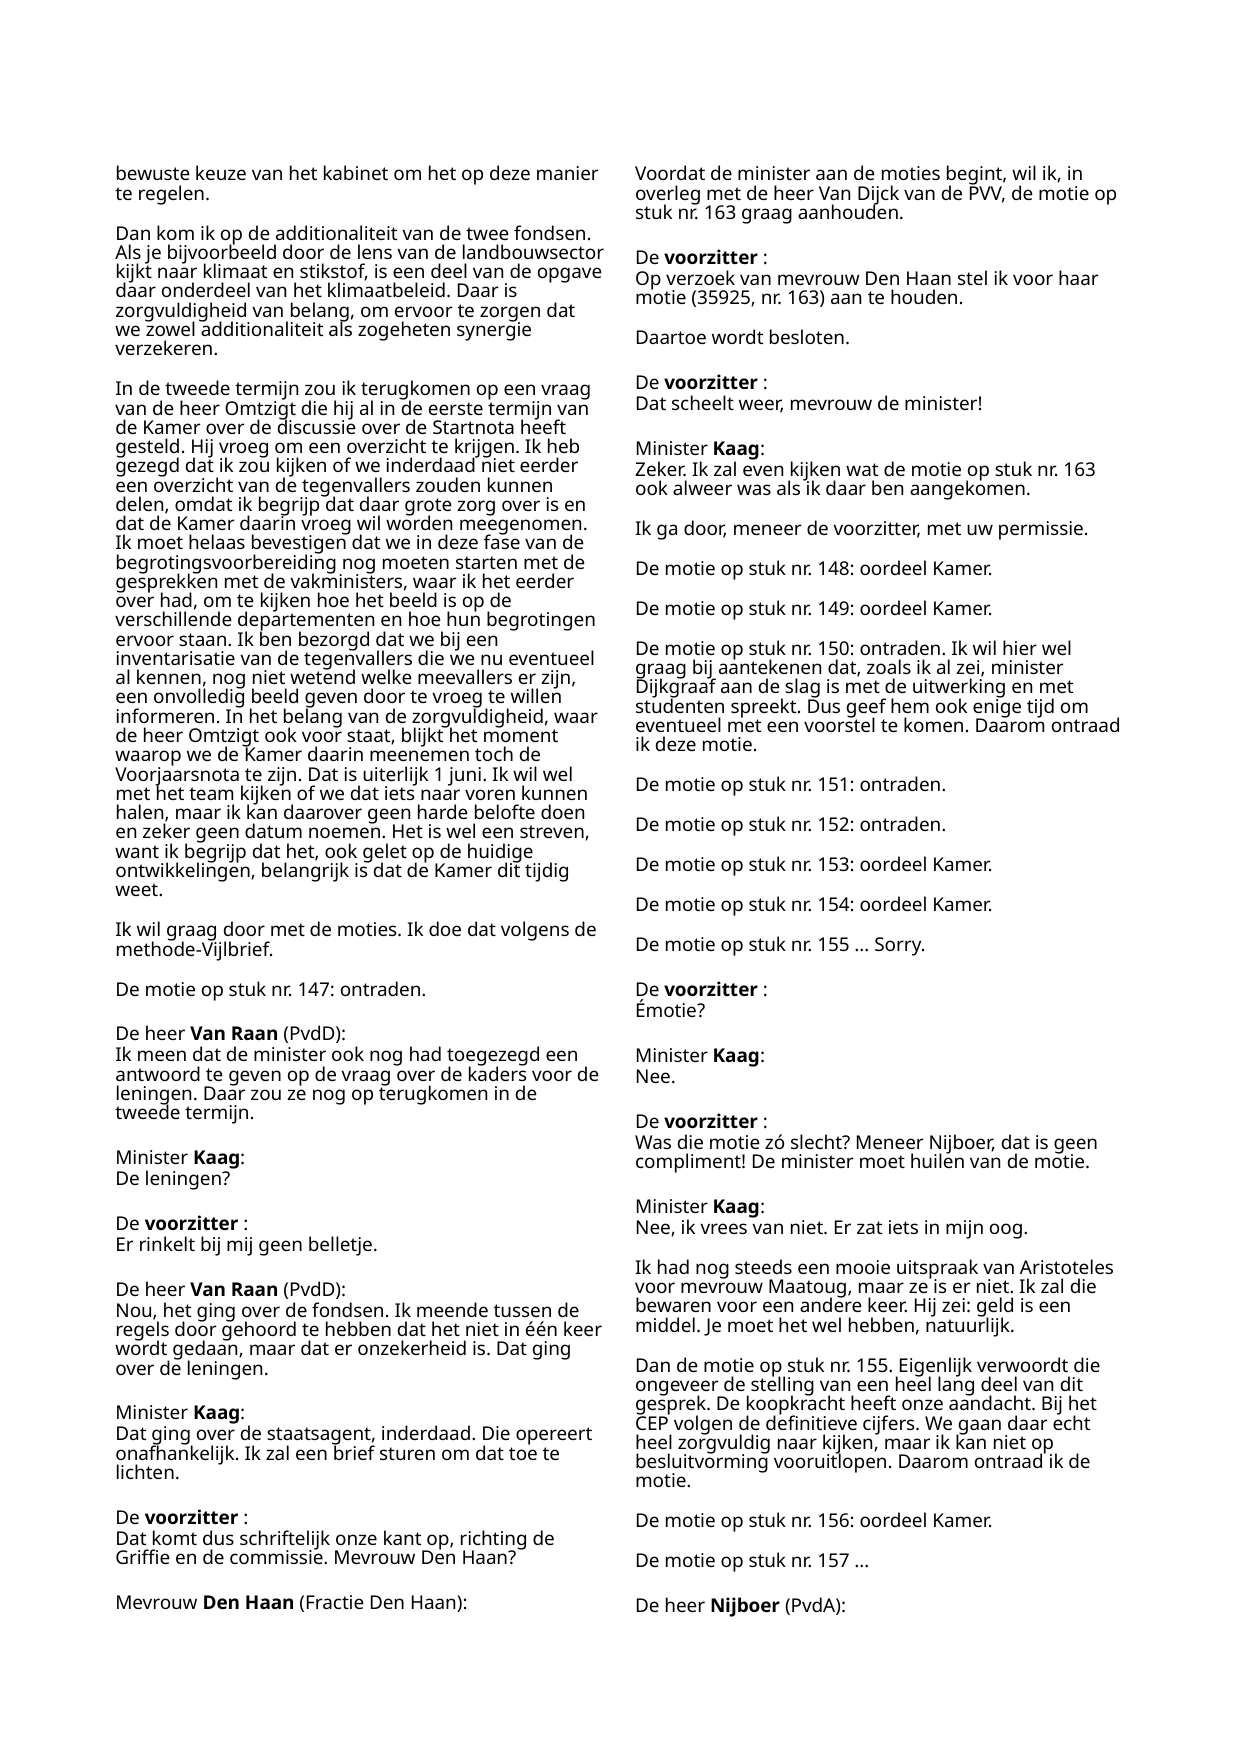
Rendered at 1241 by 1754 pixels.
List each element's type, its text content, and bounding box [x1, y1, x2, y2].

text De heer Van Raan (PvdD): [115, 1276, 605, 1302]
text Minister Kaag: [635, 435, 1125, 461]
text De voorzitter : [115, 1210, 605, 1236]
text Dan de motie op stuk nr. 155. Eigenlijk verwoordt die ongeveer de stelling van een heel lang deel van dit gesprek. De koopkracht heeft onze aandacht. Bij het CEP volgen de definitieve cijfers. We gaan daar echt heel zorgvuldig naar kijken, maar ik kan niet op besluitvorming vooruitlopen. Daarom ontraad ik de motie. [635, 1357, 1125, 1492]
text Op verzoek van mevrouw Den Haan stel ik voor haar motie (35925, nr. 163) aan te houden. [635, 270, 1125, 308]
text Minister Kaag: [635, 1193, 1125, 1219]
text De heer Van Raan (PvdD): [115, 1021, 605, 1046]
text Ik ga door, meneer de voorzitter, met uw permissie. [635, 520, 1125, 539]
text Mevrouw Den Haan (Fractie Den Haan): [115, 1589, 605, 1615]
text De voorzitter : [115, 1504, 605, 1530]
text De motie op stuk nr. 156: oordeel Kamer. [635, 1512, 1125, 1532]
text De motie op stuk nr. 149: oordeel Kamer. [635, 600, 1125, 619]
text Minister Kaag: [115, 1399, 605, 1425]
text De voorzitter : [635, 976, 1125, 1002]
text Was die motie zó slecht? Meneer Nijboer, dat is geen compliment! De minister moet huilen van de motie. [635, 1134, 1125, 1172]
text De heer Nijboer (PvdA): [635, 1592, 1125, 1618]
text Dat ging over de staatsagent, inderdaad. Die opereert onafhankelijk. Ik zal een brief sturen om dat toe te lichten. [115, 1425, 605, 1483]
text De motie op stuk nr. 155 … Sorry. [635, 936, 1125, 956]
text De voorzitter : [635, 369, 1125, 395]
text Ik had nog steeds een mooie uitspraak van Aristoteles voor mevrouw Maatoug, maar ze is er niet. Ik zal die bewaren voor een andere keer. Hij zei: geld is een middel. Je moet het wel hebben, natuurlijk. [635, 1259, 1125, 1336]
text Minister Kaag: [115, 1144, 605, 1170]
text Er rinkelt bij mij geen belletje. [115, 1236, 605, 1255]
text Ik meen dat de minister ook nog had toegezegd een antwoord te geven op de vraag over de kaders voor de leningen. Daar zou ze nog op terugkomen in de tweede termijn. [115, 1046, 605, 1123]
text De motie op stuk nr. 153: oordeel Kamer. [635, 856, 1125, 876]
text Émotie? [635, 1002, 1125, 1021]
text In de tweede termijn zou ik terugkomen op een vraag van de heer Omtzigt die hij al in de eerste termijn van de Kamer over de discussie over de Startnota heeft gesteld. Hij vroeg om een overzicht te krijgen. Ik heb gezegd dat ik zou kijken of we inderdaad niet eerder een overzicht van de tegenvallers zouden kunnen delen, omdat ik begrijp dat daar grote zorg over is en dat de Kamer daarin vroeg wil worden meegenomen. Ik moet helaas bevestigen dat we in deze fase van de begrotingsvoorbereiding nog moeten starten met de gesprekken met de vakministers, waar ik het eerder over had, om te kijken hoe het beeld is op de verschillende departementen en hoe hun begrotingen ervoor staan. Ik ben bezorgd dat we bij een inventarisatie van de tegenvallers die we nu eventueel al kennen, nog niet wetend welke meevallers er zijn, een onvolledig beeld geven door te vroeg te willen informeren. In het belang van de zorgvuldigheid, waar de heer Omtzigt ook voor staat, blijkt het moment waarop we de Kamer daarin meenemen toch de Voorjaarsnota te zijn. Dat is uiterlijk 1 juni. Ik wil wel met het team kijken of we dat iets naar voren kunnen halen, maar ik kan daarover geen harde belofte doen en zeker geen datum noemen. Het is wel een streven, want ik begrijp dat het, ook gelet op de huidige ontwikkelingen, belangrijk is dat de Kamer dit tijdig weet. [115, 380, 605, 901]
text De voorzitter : [635, 1108, 1125, 1134]
text De motie op stuk nr. 147: ontraden. [115, 981, 605, 1000]
text Voordat de minister aan de moties begint, wil ik, in overleg met de heer Van Dijck van de PVV, de motie op stuk nr. 163 graag aanhouden. [635, 165, 1125, 223]
text Dat scheelt weer, mevrouw de minister! [635, 395, 1125, 414]
text De motie op stuk nr. 148: oordeel Kamer. [635, 560, 1125, 579]
text Nou, het ging over de fondsen. Ik meende tussen de regels door gehoord te hebben dat het niet in één keer wordt gedaan, maar dat er onzekerheid is. Dat ging over de leningen. [115, 1302, 605, 1379]
text Minister Kaag: [635, 1042, 1125, 1068]
text De motie op stuk nr. 154: oordeel Kamer. [635, 896, 1125, 916]
text Zeker. Ik zal even kijken wat de motie op stuk nr. 163 ook alweer was als ik daar ben aangekomen. [635, 461, 1125, 499]
text De motie op stuk nr. 152: ontraden. [635, 816, 1125, 836]
text Dat komt dus schriftelijk onze kant op, richting de Griffie en de commissie. Mevrouw Den Haan? [115, 1530, 605, 1568]
text Nee. [635, 1068, 1125, 1087]
text bewuste keuze van het kabinet om het op deze manier te regelen. [115, 165, 605, 204]
text Dan kom ik op de additionaliteit van de twee fondsen. Als je bijvoorbeeld door de lens van de landbouwsector kijkt naar klimaat en stikstof, is een deel van de opgave daar onderdeel van het klimaatbeleid. Daar is zorgvuldigheid van belang, om ervoor te zorgen dat we zowel additionaliteit als zogeheten synergie verzekeren. [115, 224, 605, 359]
text De leningen? [115, 1170, 605, 1189]
text Ik wil graag door met de moties. Ik doe dat volgens de methode-Vijlbrief. [115, 921, 605, 960]
text Daartoe wordt besloten. [635, 329, 1125, 348]
text De motie op stuk nr. 150: ontraden. Ik wil hier wel graag bij aantekenen dat, zoals ik al zei, minister Dijkgraaf aan de slag is met de uitwerking en met studenten spreekt. Dus geef hem ook enige tijd om eventueel met een voorstel te komen. Daarom ontraad ik deze motie. [635, 640, 1125, 756]
text De motie op stuk nr. 157 … [635, 1552, 1125, 1572]
text De motie op stuk nr. 151: ontraden. [635, 776, 1125, 796]
text Nee, ik vrees van niet. Er zat iets in mijn oog. [635, 1219, 1125, 1238]
text De voorzitter : [635, 244, 1125, 270]
